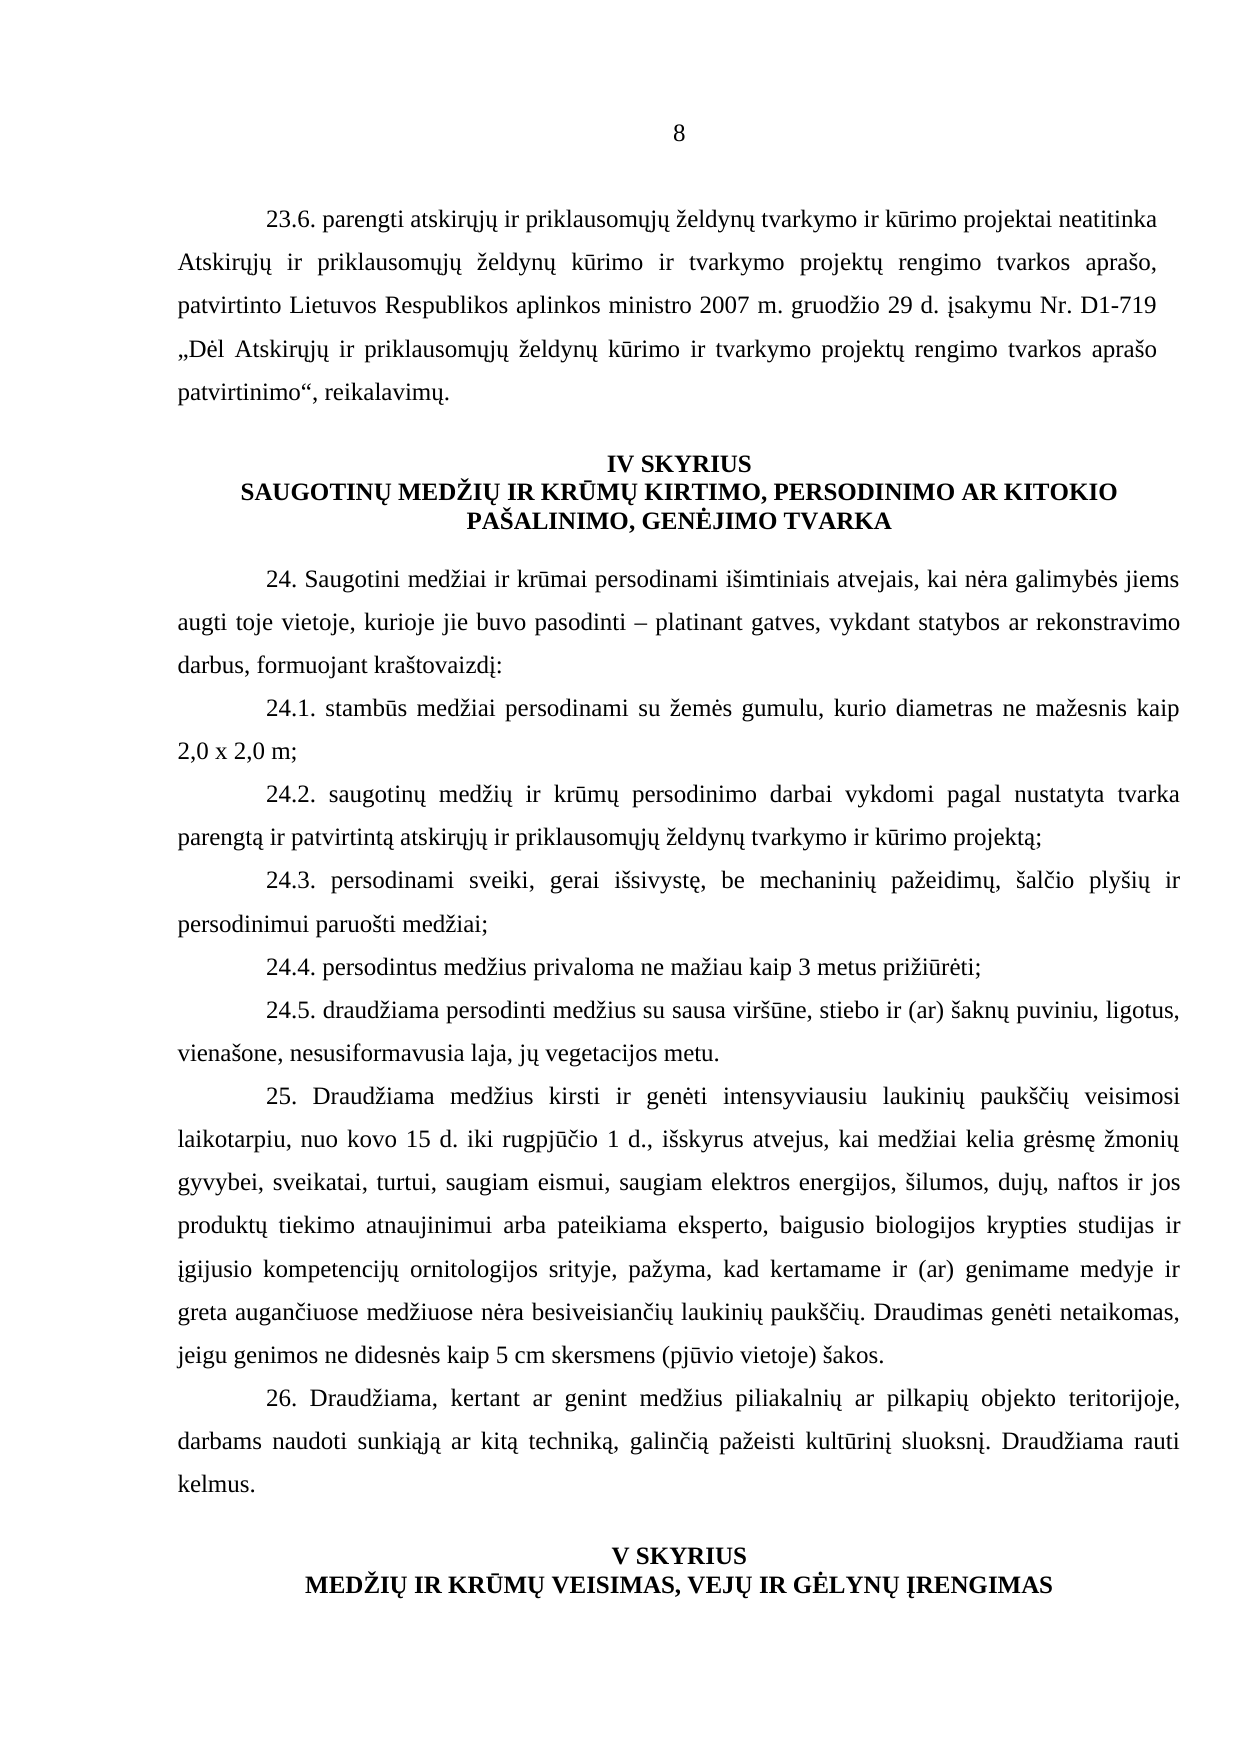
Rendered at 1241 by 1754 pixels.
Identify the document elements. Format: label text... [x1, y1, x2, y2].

text 24.5. draudžiama persodinti medžius su sausa viršūne, stiebo ir (ar) šaknų puviniu, ligotus, vienašone, nesusiformavusia laja, jų vegetacijos metu. [177, 995, 1181, 1067]
text MEDŽIŲ IR KRŪMŲ VEISIMAS, VEJŲ IR GĖLYNŲ ĮRENGIMAS [177, 1570, 1181, 1599]
text 23.6. parengti atskirųjų ir priklausomųjų želdynų tvarkymo ir kūrimo projektai neatitinka Atskirųjų ir priklausomųjų želdynų kūrimo ir tvarkymo projektų rengimo tvarkos aprašo, patvirtinto Lietuvos Respublikos aplinkos ministro 2007 m. gruodžio 29 d. įsakymu Nr. D1-719 „Dėl Atskirųjų ir priklausomųjų želdynų kūrimo ir tvarkymo projektų rengimo tvarkos aprašo patvirtinimo“, reikalavimų. [177, 204, 1158, 406]
text 24.1. stambūs medžiai persodinami su žemės gumulu, kurio diametras ne mažesnis kaip 2,0 x 2,0 m; [177, 693, 1181, 765]
text IV SKYRIUS [177, 449, 1181, 477]
text 25. Draudžiama medžius kirsti ir genėti intensyviausiu laukinių paukščių veisimosi laikotarpiu, nuo kovo 15 d. iki rugpjūčio 1 d., išskyrus atvejus, kai medžiai kelia grėsmę žmonių gyvybei, sveikatai, turtui, saugiam eismui, saugiam elektros energijos, šilumos, dujų, naftos ir jos produktų tiekimo atnaujinimui arba pateikiama eksperto, baigusio biologijos krypties studijas ir įgijusio kompetencijų ornitologijos srityje, pažyma, kad kertamame ir (ar) genimame medyje ir greta augančiuose medžiuose nėra besiveisiančių laukinių paukščių. Draudimas genėti netaikomas, jeigu genimos ne didesnės kaip 5 cm skersmens (pjūvio vietoje) šakos. [177, 1081, 1181, 1369]
text 24.4. persodintus medžius privaloma ne mažiau kaip 3 metus prižiūrėti; [177, 952, 1181, 981]
text 24.3. persodinami sveiki, gerai išsivystę, be mechaninių pažeidimų, šalčio plyšių ir persodinimui paruošti medžiai; [177, 866, 1181, 937]
text SAUGOTINŲ MEDŽIŲ IR KRŪMŲ KIRTIMO, PERSODINIMO AR KITOKIO PAŠALINIMO, GENĖJIMO TVARKA [177, 477, 1181, 535]
text V SKYRIUS [177, 1541, 1181, 1570]
text 24.2. saugotinų medžių ir krūmų persodinimo darbai vykdomi pagal nustatyta tvarka parengtą ir patvirtintą atskirųjų ir priklausomųjų želdynų tvarkymo ir kūrimo projektą; [177, 779, 1181, 851]
text 24. Saugotini medžiai ir krūmai persodinami išimtiniais atvejais, kai nėra galimybės jiems augti toje vietoje, kurioje jie buvo pasodinti – platinant gatves, vykdant statybos ar rekonstravimo darbus, formuojant kraštovaizdį: [177, 564, 1181, 679]
text 26. Draudžiama, kertant ar genint medžius piliakalnių ar pilkapių objekto teritorijoje, darbams naudoti sunkiąją ar kitą techniką, galinčią pažeisti kultūrinį sluoksnį. Draudžiama rauti kelmus. [177, 1383, 1181, 1498]
